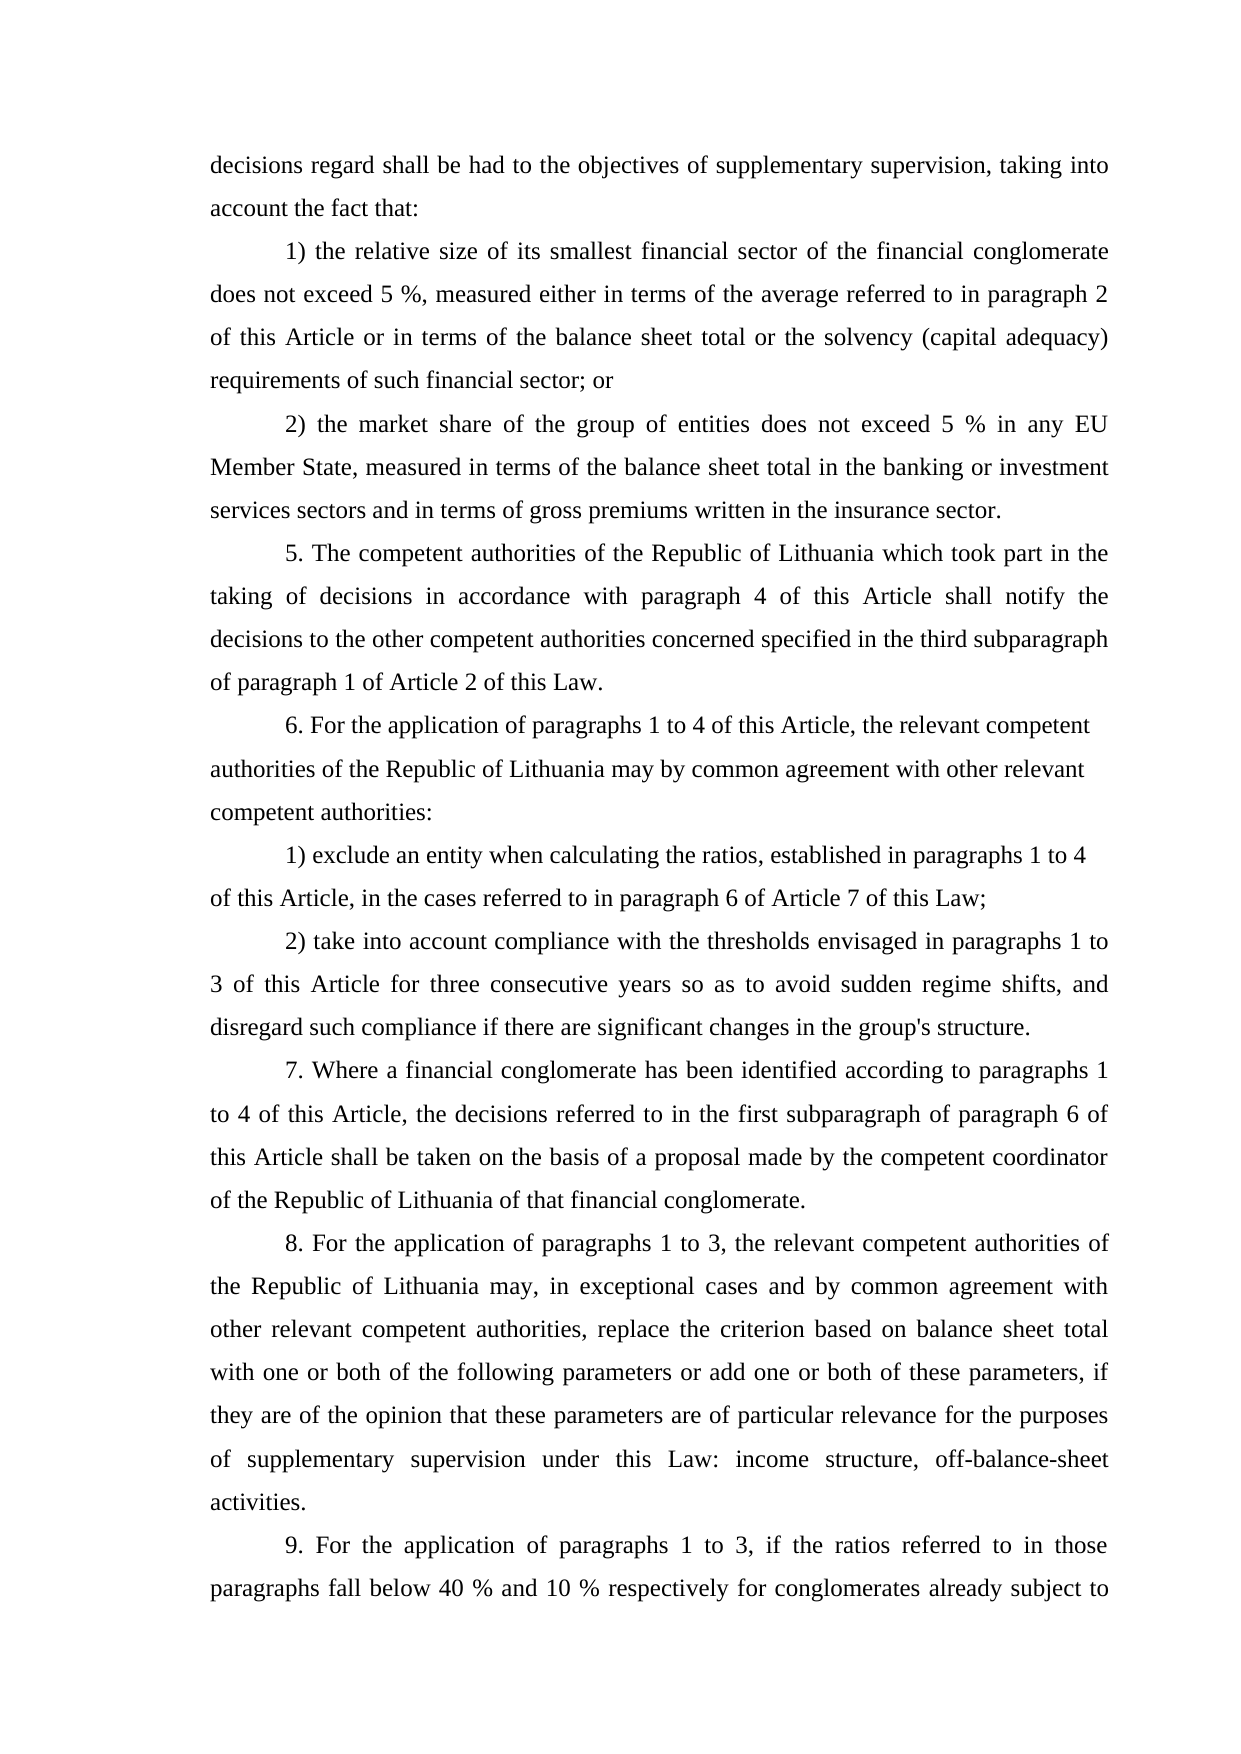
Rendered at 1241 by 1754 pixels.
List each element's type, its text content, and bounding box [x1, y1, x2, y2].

text decisions regard shall be had to the objectives of supplementary supervision, taking into account the fact that: [210, 150, 1110, 222]
text 8. For the application of paragraphs 1 to 3, the relevant competent authorities of the Republic of Lithuania may, in exceptional cases and by common agreement with other relevant competent authorities, replace the criterion based on balance sheet total with one or both of the following parameters or add one or both of these parameters, if they are of the opinion that these parameters are of particular relevance for the purposes of supplementary supervision under this Law: income structure, off-balance-sheet activities. [210, 1228, 1110, 1516]
text 5. The competent authorities of the Republic of Lithuania which took part in the taking of decisions in accordance with paragraph 4 of this Article shall notify the decisions to the other competent authorities concerned specified in the third subparagraph of paragraph 1 of Article 2 of this Law. [210, 538, 1110, 696]
text 7. Where a financial conglomerate has been identified according to paragraphs 1 to 4 of this Article, the decisions referred to in the first subparagraph of paragraph 6 of this Article shall be taken on the basis of a proposal made by the competent coordinator of the Republic of Lithuania of that financial conglomerate. [210, 1056, 1110, 1214]
text 1) the relative size of its smallest financial sector of the financial conglomerate does not exceed 5 %, measured either in terms of the average referred to in paragraph 2 of this Article or in terms of the balance sheet total or the solvency (capital adequacy) requirements of such financial sector; or [210, 236, 1110, 394]
text 6. For the application of paragraphs 1 to 4 of this Article, the relevant competent authorities of the Republic of Lithuania may by common agreement with other relevant competent authorities: [210, 711, 1110, 826]
text 1) exclude an entity when calculating the ratios, established in paragraphs 1 to 4 of this Article, in the cases referred to in paragraph 6 of Article 7 of this Law; [210, 840, 1110, 912]
text 2) the market share of the group of entities does not exceed 5 % in any EU Member State, measured in terms of the balance sheet total in the banking or investment services sectors and in terms of gross premiums written in the insurance sector. [210, 409, 1110, 524]
text 2) take into account compliance with the thresholds envisaged in paragraphs 1 to 3 of this Article for three consecutive years so as to avoid sudden regime shifts, and disregard such compliance if there are significant changes in the group's structure. [210, 926, 1110, 1041]
text 9. For the application of paragraphs 1 to 3, if the ratios referred to in those paragraphs fall below 40 % and 10 % respectively for conglomerates already subject to [210, 1530, 1110, 1602]
